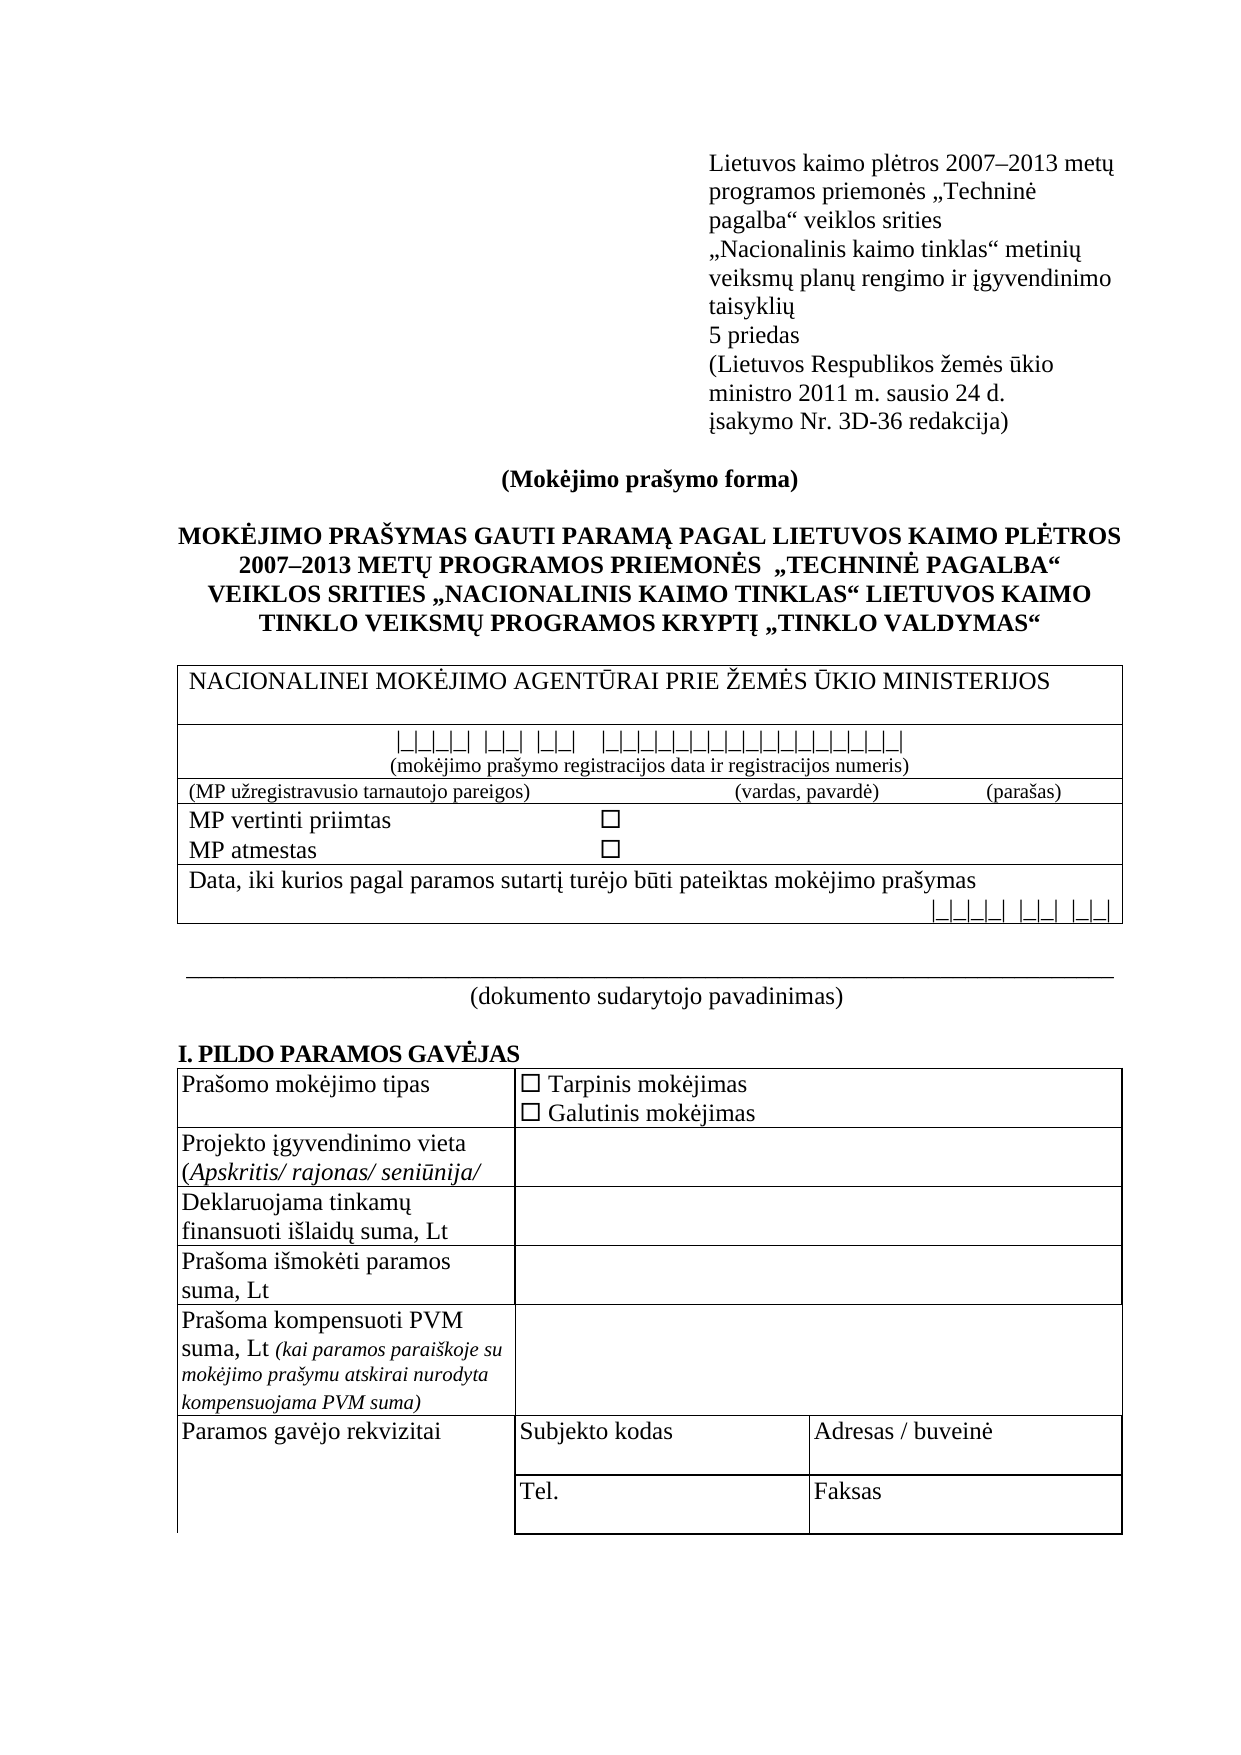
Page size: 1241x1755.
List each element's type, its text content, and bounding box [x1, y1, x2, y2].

text „Nacionalinis kaimo tinklas“ metinių [177, 234, 1122, 263]
table_cell |_|_|_|_| |_|_| |_|_| [588, 894, 1122, 923]
table_cell MP vertinti priimtas [178, 804, 588, 835]
table_cell MP atmestas [178, 835, 588, 864]
text Lietuvos kaimo plėtros 2007–2013 metų [177, 148, 1122, 176]
table_cell [] [588, 835, 1122, 864]
table_cell Subjekto kodas [516, 1416, 809, 1474]
text (Mokėjimo prašymo forma) [177, 464, 1122, 493]
table_cell (MP užregistravusio tarnautojo pareigos) [178, 779, 688, 803]
table_cell [178, 1474, 514, 1533]
text _ [177, 952, 1122, 981]
text I. PILDO PARAMOS GAVĖJAS [178, 1039, 1122, 1067]
text programos priemonės „Techninė [177, 176, 1122, 205]
text Mokėjimo prašymas GAUTI PARAMĄ pagal LIETUVOS Kaimo plėtros 2007–2013 metų PROGRAMOS priemonės „techninė pagalba“ veiklos srities „nacionalinis kaimo tinklas“ LIETUVOS KAIMO TINKLO VEIKSMŲ PROGRAMOS KRYPTĮ „tINKLO VALDYMAS“ [177, 521, 1122, 636]
text (Lietuvos Respublikos žemės ūkio [177, 349, 1122, 378]
table_cell Data, iki kurios pagal paramos sutartį turėjo būti pateiktas mokėjimo prašymas [178, 865, 1122, 894]
table_cell [516, 1246, 1121, 1304]
table_cell [516, 1128, 1121, 1186]
table_cell [178, 894, 588, 923]
table_cell (parašas) [926, 779, 1122, 803]
table_cell [] [588, 804, 1122, 835]
table_cell (vardas, pavardė) [688, 779, 926, 803]
table_cell Paramos gavėjo rekvizitai [178, 1416, 514, 1474]
table_cell Faksas [810, 1476, 1121, 1533]
table_cell [516, 1187, 1121, 1245]
text (dokumento sudarytojo pavadinimas) [191, 981, 1122, 1010]
table_cell |_|_|_|_| |_|_| |_|_| |_|_|_|_|_|_|_|_|_|_|_|_|_|_|_|_|_| (mokėjimo prašymo registracijos data ir registracijos numeris) [178, 725, 1122, 777]
table_cell Adresas / buveinė [810, 1416, 1121, 1474]
text įsakymo Nr. 3D-36 redakcija) [177, 406, 1122, 435]
text veiksmų planų rengimo ir įgyvendinimo [177, 263, 1122, 291]
text pagalba“ veiklos srities [177, 205, 1122, 234]
table_header NacionalinEI mokėjimo agentŪrai prie žemės ūkio ministerijos [178, 666, 1122, 724]
table_header Prašomo mokėjimo tipas [178, 1069, 514, 1127]
table_cell [516, 1305, 1122, 1415]
text ministro 2011 m. sausio 24 d. [177, 378, 1122, 406]
text 5 priedas [177, 320, 1122, 349]
table_cell Tel. [516, 1476, 809, 1533]
text taisyklių [177, 291, 1122, 320]
